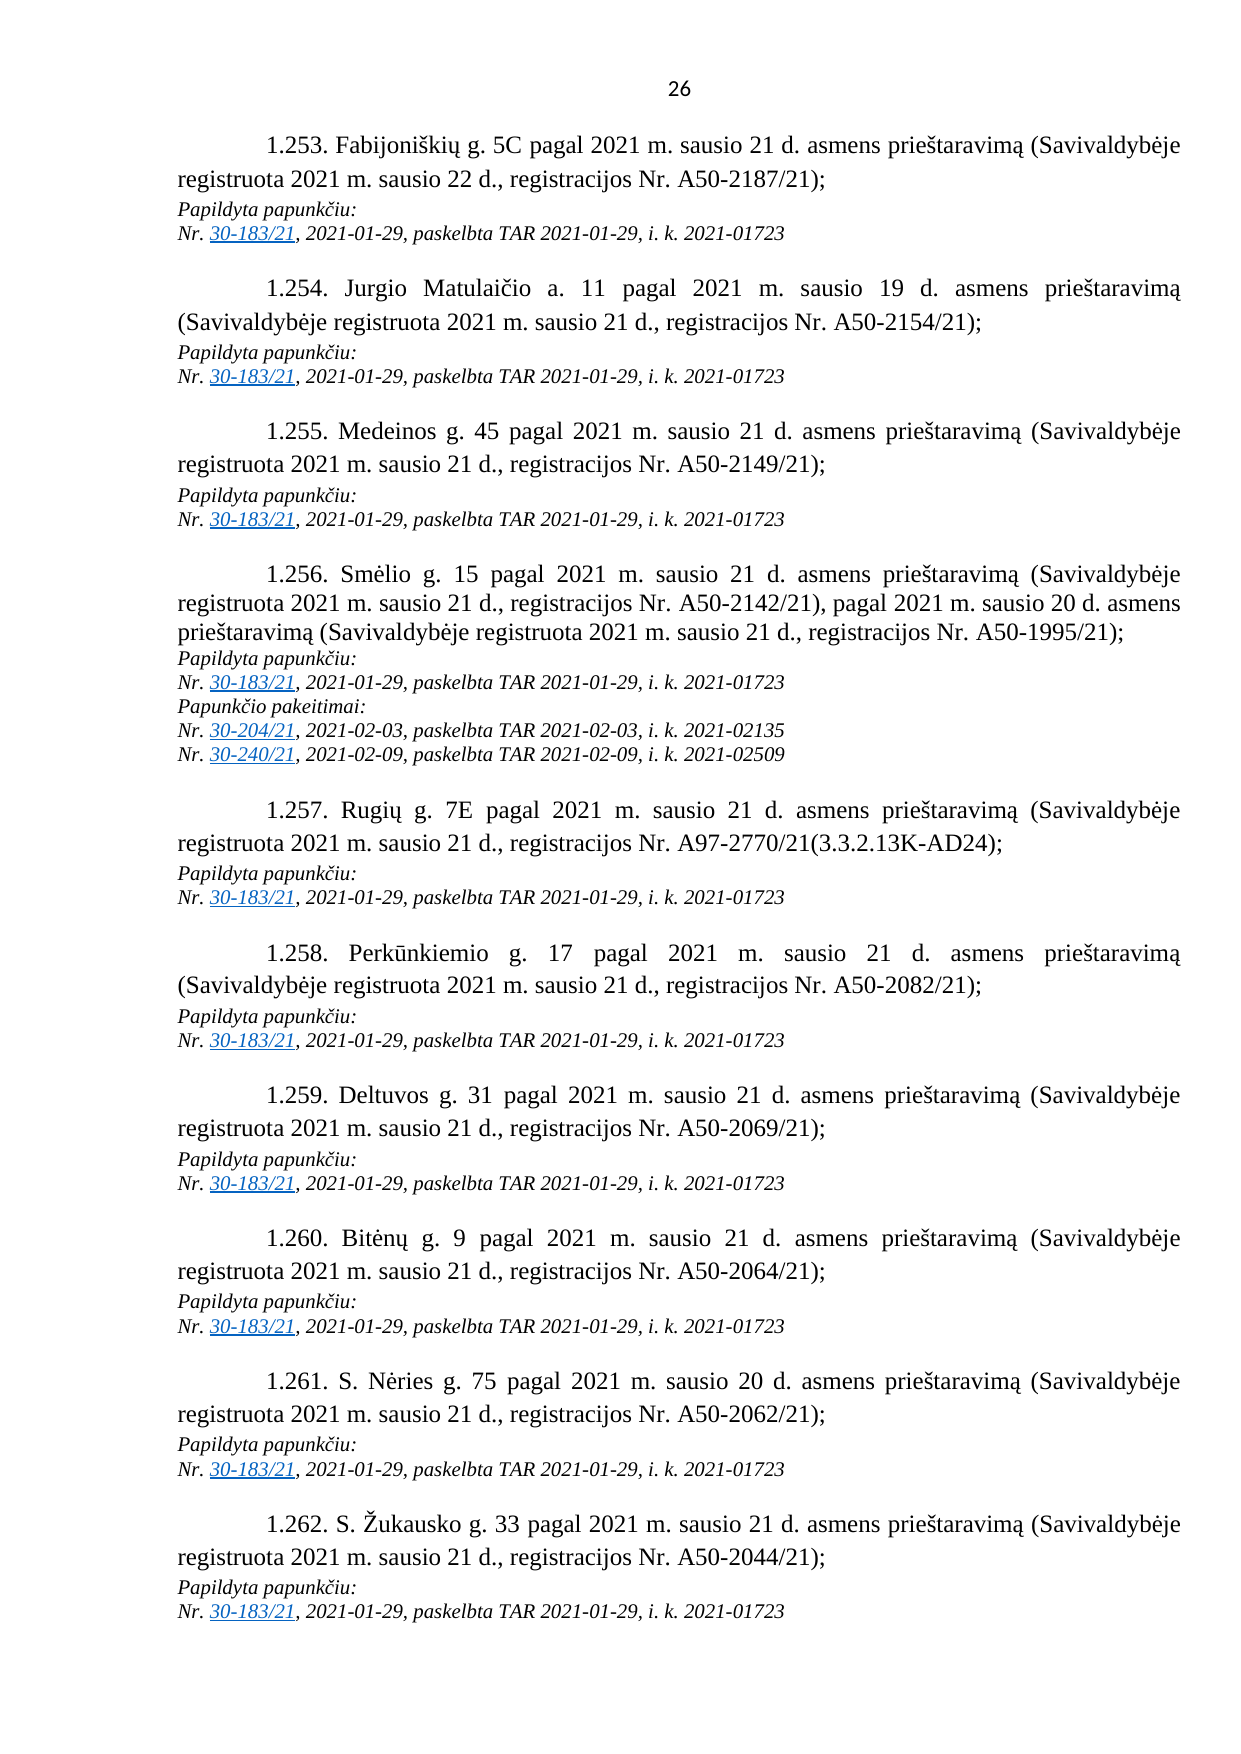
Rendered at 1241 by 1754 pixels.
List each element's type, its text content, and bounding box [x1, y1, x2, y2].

text Nr. 30-204/21, 2021-02-03, paskelbta TAR 2021-02-03, i. k. 2021-02135 [177, 718, 1181, 742]
text Nr. 30-183/21, 2021-01-29, paskelbta TAR 2021-01-29, i. k. 2021-01723 [177, 507, 1181, 531]
text Nr. 30-183/21, 2021-01-29, paskelbta TAR 2021-01-29, i. k. 2021-01723 [177, 885, 1181, 909]
text Nr. 30-183/21, 2021-01-29, paskelbta TAR 2021-01-29, i. k. 2021-01723 [177, 1171, 1181, 1195]
text 1.261. S. Nėries g. 75 pagal 2021 m. sausio 20 d. asmens prieštaravimą (Savivaldybėje registruota 2021 m. sausio 21 d., registracijos Nr. A50-2062/21); [177, 1366, 1181, 1428]
text 1.255. Medeinos g. 45 pagal 2021 m. sausio 21 d. asmens prieštaravimą (Savivaldybėje registruota 2021 m. sausio 21 d., registracijos Nr. A50-2149/21); [177, 416, 1181, 478]
text Nr. 30-183/21, 2021-01-29, paskelbta TAR 2021-01-29, i. k. 2021-01723 [177, 1028, 1181, 1052]
text Nr. 30-183/21, 2021-01-29, paskelbta TAR 2021-01-29, i. k. 2021-01723 [177, 1313, 1181, 1338]
text Nr. 30-183/21, 2021-01-29, paskelbta TAR 2021-01-29, i. k. 2021-01723 [177, 364, 1181, 388]
text Papildyta papunkčiu: [177, 1289, 1181, 1313]
text 1.257. Rugių g. 7E pagal 2021 m. sausio 21 d. asmens prieštaravimą (Savivaldybėje registruota 2021 m. sausio 21 d., registracijos Nr. A97-2770/21(3.3.2.13K-AD24); [177, 795, 1181, 856]
text Nr. 30-183/21, 2021-01-29, paskelbta TAR 2021-01-29, i. k. 2021-01723 [177, 1456, 1181, 1481]
text 1.253. Fabijoniškių g. 5C pagal 2021 m. sausio 21 d. asmens prieštaravimą (Savivaldybėje registruota 2021 m. sausio 22 d., registracijos Nr. A50-2187/21); [177, 131, 1181, 192]
text 1.256. Smėlio g. 15 pagal 2021 m. sausio 21 d. asmens prieštaravimą (Savivaldybėje registruota 2021 m. sausio 21 d., registracijos Nr. A50-2142/21), pagal 2021 m. sausio 20 d. asmens prieštaravimą (Savivaldybėje registruota 2021 m. sausio 21 d., registracijos Nr. A50-1995/21); [177, 559, 1181, 646]
text Papildyta papunkčiu: [177, 861, 1181, 885]
text Nr. 30-183/21, 2021-01-29, paskelbta TAR 2021-01-29, i. k. 2021-01723 [177, 670, 1181, 694]
text Nr. 30-183/21, 2021-01-29, paskelbta TAR 2021-01-29, i. k. 2021-01723 [177, 221, 1181, 245]
text Papildyta papunkčiu: [177, 646, 1181, 670]
text 1.254. Jurgio Matulaičio a. 11 pagal 2021 m. sausio 19 d. asmens prieštaravimą (Savivaldybėje registruota 2021 m. sausio 21 d., registracijos Nr. A50-2154/21); [177, 273, 1181, 335]
text Nr. 30-240/21, 2021-02-09, paskelbta TAR 2021-02-09, i. k. 2021-02509 [177, 742, 1181, 766]
text 1.262. S. Žukausko g. 33 pagal 2021 m. sausio 21 d. asmens prieštaravimą (Savivaldybėje registruota 2021 m. sausio 21 d., registracijos Nr. A50-2044/21); [177, 1509, 1181, 1571]
text Nr. 30-183/21, 2021-01-29, paskelbta TAR 2021-01-29, i. k. 2021-01723 [177, 1599, 1181, 1623]
text Papildyta papunkčiu: [177, 1432, 1181, 1456]
text Papildyta papunkčiu: [177, 1575, 1181, 1599]
text 1.258. Perkūnkiemio g. 17 pagal 2021 m. sausio 21 d. asmens prieštaravimą (Savivaldybėje registruota 2021 m. sausio 21 d., registracijos Nr. A50-2082/21); [177, 938, 1181, 999]
text Papildyta papunkčiu: [177, 1147, 1181, 1171]
text Papildyta papunkčiu: [177, 482, 1181, 507]
text Papunkčio pakeitimai: [177, 694, 1181, 718]
text 1.259. Deltuvos g. 31 pagal 2021 m. sausio 21 d. asmens prieštaravimą (Savivaldybėje registruota 2021 m. sausio 21 d., registracijos Nr. A50-2069/21); [177, 1081, 1181, 1142]
text Papildyta papunkčiu: [177, 339, 1181, 364]
text 1.260. Bitėnų g. 9 pagal 2021 m. sausio 21 d. asmens prieštaravimą (Savivaldybėje registruota 2021 m. sausio 21 d., registracijos Nr. A50-2064/21); [177, 1223, 1181, 1285]
text Papildyta papunkčiu: [177, 1004, 1181, 1028]
text Papildyta papunkčiu: [177, 197, 1181, 221]
